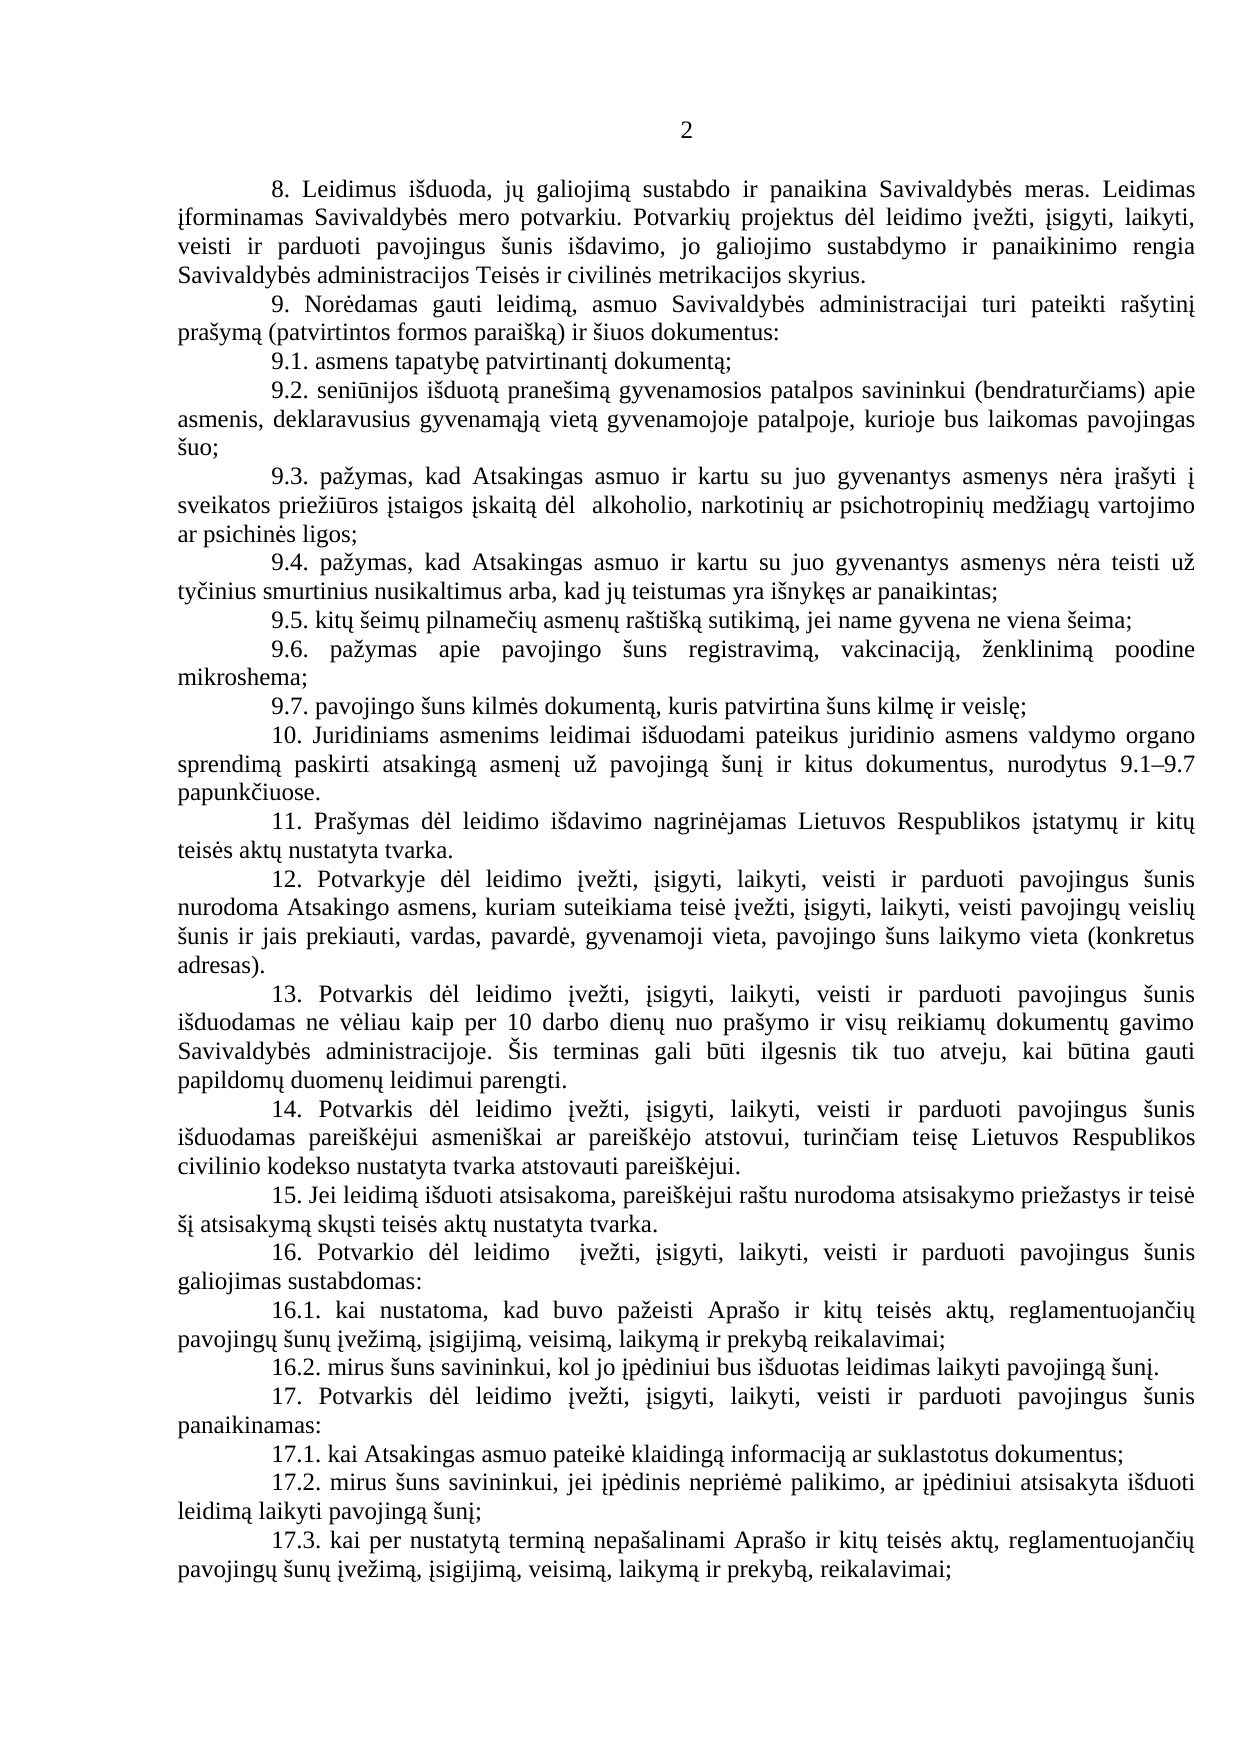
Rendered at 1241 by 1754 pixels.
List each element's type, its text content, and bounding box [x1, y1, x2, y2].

text 16.2. mirus šuns savininkui, kol jo įpėdiniui bus išduotas leidimas laikyti pavojingą šunį. [177, 1352, 1196, 1381]
text 9.4. pažymas, kad Atsakingas asmuo ir kartu su juo gyvenantys asmenys nėra teisti už tyčinius smurtinius nusikaltimus arba, kad jų teistumas yra išnykęs ar panaikintas; [177, 547, 1196, 605]
text 15. Jei leidimą išduoti atsisakoma, pareiškėjui raštu nurodoma atsisakymo priežastys ir teisė šį atsisakymą skųsti teisės aktų nustatyta tvarka. [177, 1180, 1196, 1237]
text 9.2. seniūnijos išduotą pranešimą gyvenamosios patalpos savininkui (bendraturčiams) apie asmenis, deklaravusius gyvenamąją vietą gyvenamojoje patalpoje, kurioje bus laikomas pavojingas šuo; [177, 375, 1196, 461]
text 9.7. pavojingo šuns kilmės dokumentą, kuris patvirtina šuns kilmę ir veislę; [177, 691, 1196, 720]
text 16. Potvarkio dėl leidimo įvežti, įsigyti, laikyti, veisti ir parduoti pavojingus šunis galiojimas sustabdomas: [177, 1237, 1196, 1295]
text 17. Potvarkis dėl leidimo įvežti, įsigyti, laikyti, veisti ir parduoti pavojingus šunis panaikinamas: [177, 1381, 1196, 1439]
text 12. Potvarkyje dėl leidimo įvežti, įsigyti, laikyti, veisti ir parduoti pavojingus šunis nurodoma Atsakingo asmens, kuriam suteikiama teisė įvežti, įsigyti, laikyti, veisti pavojingų veislių šunis ir jais prekiauti, vardas, pavardė, gyvenamoji vieta, pavojingo šuns laikymo vieta (konkretus adresas). [177, 864, 1196, 979]
text 11. Prašymas dėl leidimo išdavimo nagrinėjamas Lietuvos Respublikos įstatymų ir kitų teisės aktų nustatyta tvarka. [177, 806, 1196, 864]
text 9.3. pažymas, kad Atsakingas asmuo ir kartu su juo gyvenantys asmenys nėra įrašyti į sveikatos priežiūros įstaigos įskaitą dėl alkoholio, narkotinių ar psichotropinių medžiagų vartojimo ar psichinės ligos; [177, 461, 1196, 547]
text 17.2. mirus šuns savininkui, jei įpėdinis nepriėmė palikimo, ar įpėdiniui atsisakyta išduoti leidimą laikyti pavojingą šunį; [177, 1467, 1196, 1525]
text 9. Norėdamas gauti leidimą, asmuo Savivaldybės administracijai turi pateikti rašytinį prašymą (patvirtintos formos paraišką) ir šiuos dokumentus: [177, 289, 1196, 346]
text 17.3. kai per nustatytą terminą nepašalinami Aprašo ir kitų teisės aktų, reglamentuojančių pavojingų šunų įvežimą, įsigijimą, veisimą, laikymą ir prekybą, reikalavimai; [177, 1525, 1196, 1582]
text 13. Potvarkis dėl leidimo įvežti, įsigyti, laikyti, veisti ir parduoti pavojingus šunis išduodamas ne vėliau kaip per 10 darbo dienų nuo prašymo ir visų reikiamų dokumentų gavimo Savivaldybės administracijoje. Šis terminas gali būti ilgesnis tik tuo atveju, kai būtina gauti papildomų duomenų leidimui parengti. [177, 979, 1196, 1094]
text 9.1. asmens tapatybę patvirtinantį dokumentą; [215, 346, 1196, 375]
text 10. Juridiniams asmenims leidimai išduodami pateikus juridinio asmens valdymo organo sprendimą paskirti atsakingą asmenį už pavojingą šunį ir kitus dokumentus, nurodytus 9.1–9.7 papunkčiuose. [177, 720, 1196, 806]
text 16.1. kai nustatoma, kad buvo pažeisti Aprašo ir kitų teisės aktų, reglamentuojančių pavojingų šunų įvežimą, įsigijimą, veisimą, laikymą ir prekybą reikalavimai; [177, 1295, 1196, 1352]
text 9.5. kitų šeimų pilnamečių asmenų raštišką sutikimą, jei name gyvena ne viena šeima; [177, 605, 1196, 634]
text 8. Leidimus išduoda, jų galiojimą sustabdo ir panaikina Savivaldybės meras. Leidimas įforminamas Savivaldybės mero potvarkiu. Potvarkių projektus dėl leidimo įvežti, įsigyti, laikyti, veisti ir parduoti pavojingus šunis išdavimo, jo galiojimo sustabdymo ir panaikinimo rengia Savivaldybės administracijos Teisės ir civilinės metrikacijos skyrius. [177, 174, 1196, 289]
text 9.6. pažymas apie pavojingo šuns registravimą, vakcinaciją, ženklinimą poodine mikroshema; [177, 634, 1196, 691]
text 17.1. kai Atsakingas asmuo pateikė klaidingą informaciją ar suklastotus dokumentus; [177, 1439, 1196, 1467]
text 14. Potvarkis dėl leidimo įvežti, įsigyti, laikyti, veisti ir parduoti pavojingus šunis išduodamas pareiškėjui asmeniškai ar pareiškėjo atstovui, turinčiam teisę Lietuvos Respublikos civilinio kodekso nustatyta tvarka atstovauti pareiškėjui. [177, 1094, 1196, 1180]
